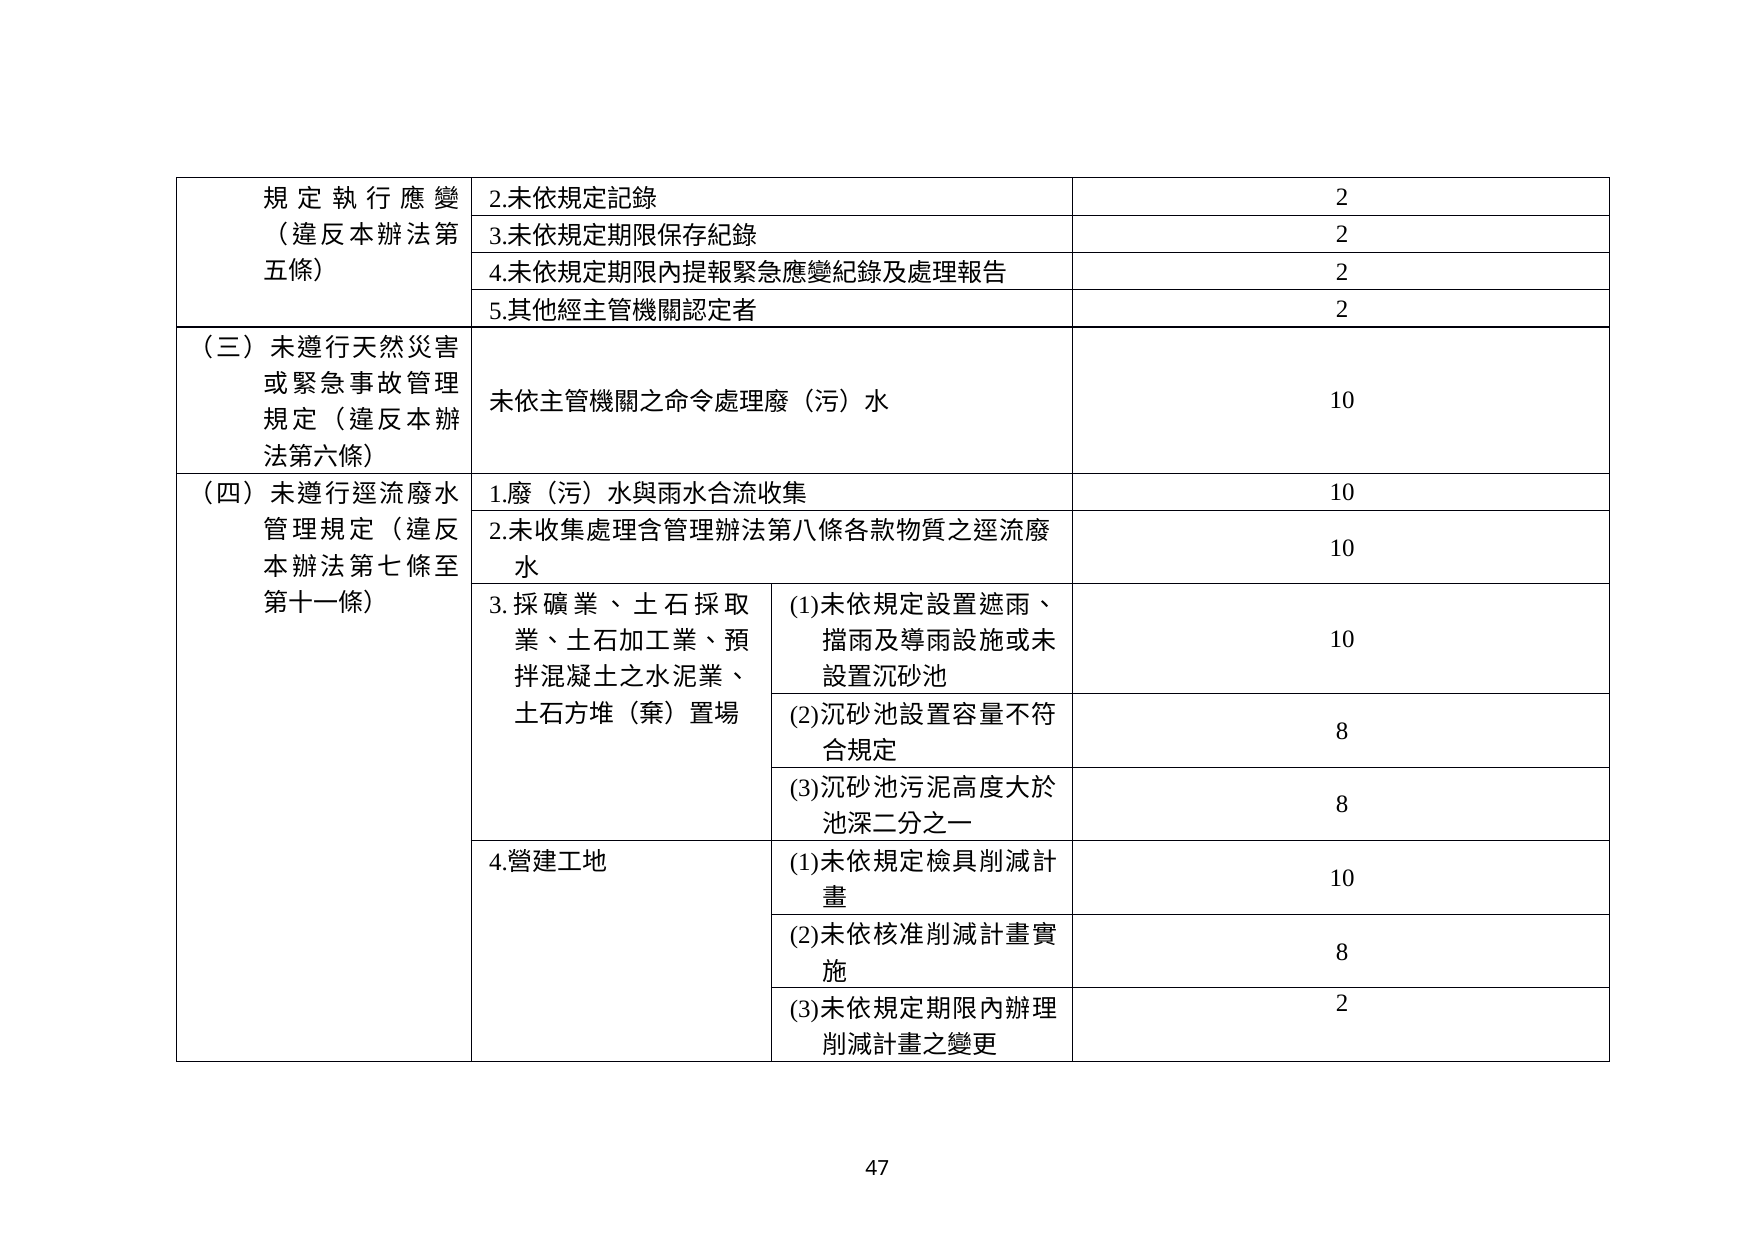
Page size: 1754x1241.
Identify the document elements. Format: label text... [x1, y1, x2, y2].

table_cell 2 [1073, 290, 1609, 326]
table_cell 8 [1073, 768, 1609, 840]
table_cell 3.採礦業、土石採取業、土石加工業、預拌混凝土之水泥業、土石方堆（棄）置場 [472, 584, 771, 840]
table_cell (2)沉砂池設置容量不符合規定 [772, 694, 1072, 767]
table_cell 4.未依規定期限內提報緊急應變紀錄及處理報告 [472, 253, 1072, 289]
table_cell 10 [1073, 841, 1609, 914]
table_cell （三）未遵行天然災害或緊急事故管理規定（違反本辦法第六條） [177, 328, 471, 472]
table_cell 2 [1073, 216, 1609, 252]
table_cell 10 [1073, 511, 1609, 583]
table_cell 10 [1073, 584, 1609, 693]
table_cell (3)未依規定期限內辦理削減計畫之變更 [772, 988, 1072, 1061]
table_cell (1)未依規定檢具削減計畫 [772, 841, 1072, 914]
table_cell 4.營建工地 [472, 841, 771, 1061]
table_cell 未依主管機關之命令處理廢（污）水 [472, 328, 1072, 472]
table_cell 10 [1073, 328, 1609, 472]
table_cell 1.廢（污）水與雨水合流收集 [472, 474, 1072, 510]
table_cell 2 [1073, 988, 1609, 1061]
table_cell 2 [1073, 253, 1609, 289]
table_cell （四）未遵行逕流廢水管理規定（違反本辦法第七條至第十一條） [177, 474, 471, 1061]
table_cell (2)未依核准削減計畫實施 [772, 915, 1072, 987]
table_cell 8 [1073, 694, 1609, 767]
table_cell 8 [1073, 915, 1609, 987]
table_cell 2.未收集處理含管理辦法第八條各款物質之逕流廢水 [472, 511, 1072, 583]
table_cell 規定執行應變（違反本辦法第五條） [177, 178, 471, 326]
table_cell 10 [1073, 474, 1609, 510]
table_cell (1)未依規定設置遮雨、擋雨及導雨設施或未設置沉砂池 [772, 584, 1072, 693]
table_cell (3)沉砂池污泥高度大於池深二分之一 [772, 768, 1072, 840]
table_cell 2 [1073, 178, 1609, 214]
table_cell 2.未依規定記錄 [472, 178, 1072, 214]
table_cell 5.其他經主管機關認定者 [472, 290, 1072, 326]
table_cell 3.未依規定期限保存紀錄 [472, 216, 1072, 252]
